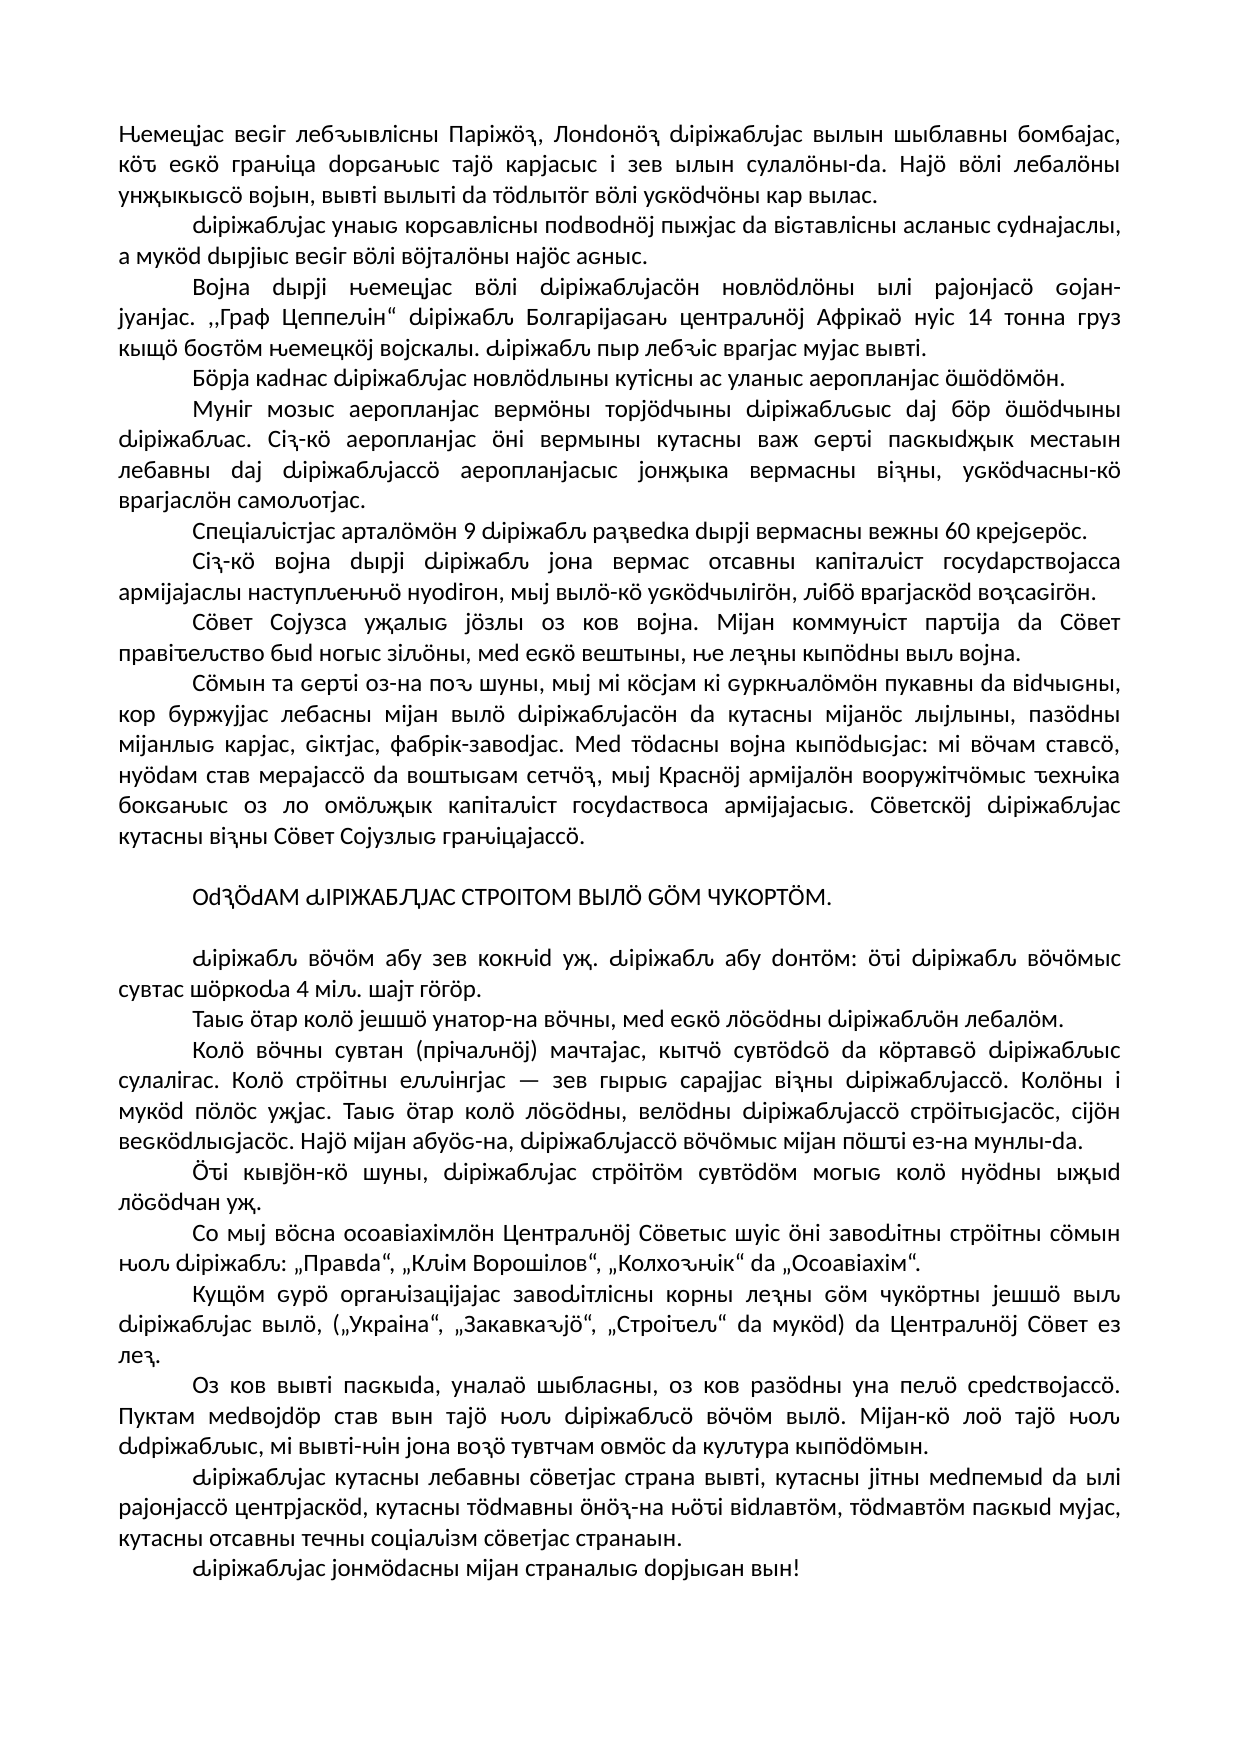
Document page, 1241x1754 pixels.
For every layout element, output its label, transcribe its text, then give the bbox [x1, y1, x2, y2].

text Кущӧм ԍурӧ оргаԋізаціјајас завоԃітлісны корны леԇны ԍӧм чукӧртны јешшӧ выԉ ԃіріжабԉјас вылӧ, („Украіна“, „Закавкаԅјӧ“, „Строіԏеԉ“ ԁа мукӧԁ) ԁа Центраԉнӧј Сӧвет ез леԇ. [118, 1278, 1122, 1369]
text Бӧрја каԁнас ԃіріжабԉјас новлӧԁлыны кутісны ас уланыс аеропланјас ӧшӧԁӧмӧн. [118, 362, 1122, 393]
text Со мыј вӧсна осоавіахімлӧн Центраԉнӧј Сӧветыс шуіс ӧні завоԃітны стрӧітны сӧмын ԋоԉ ԃіріжабԉ: „Правԁа“, „Кԉім Ворошілов“, „Колхоԅԋік“ ԁа „Осоавіахім“. [118, 1217, 1122, 1278]
text ԃіріжабԉјас унаыԍ корԍавлісны поԁвоԁнӧј пыжјас ԁа віԍтавлісны асланыс суԁнајаслы, а мукӧԁ ԁырјіыс веԍіг вӧлі вӧјталӧны најӧс аԍныс. [118, 210, 1122, 271]
text Оз ков вывті паԍкыԁа, уналаӧ шыблаԍны, оз ков разӧԁны уна пеԉӧ среԁствојассӧ. Пуктам меԁвојԁӧр став вын тајӧ ԋоԉ ԃіріжабԉсӧ вӧчӧм вылӧ. Міјан-кӧ лоӧ тајӧ ԋоԉ ԃԁріжабԉыс, мі вывті-ԋін јона воԇӧ тувтчам овмӧс ԁа куԉтура кыпӧԁӧмын. [118, 1369, 1122, 1461]
text Ԋемецјас веԍіг лебԅывлісны Паріжӧԇ, Лонԁонӧԇ ԃіріжабԉјас вылын шыблавны бомбајас, кӧԏ еԍкӧ граԋіца ԁорԍаԋыс тајӧ карјасыс і зев ылын сулалӧны-ԁа. Најӧ вӧлі лебалӧны унҗыкыԍсӧ војын, вывті вылыті ԁа тӧԁлытӧг вӧлі уԍкӧԁчӧны кар вылас. [118, 118, 1122, 210]
text Ԃіріжабԉ вӧчӧм абу зев кокԋіԁ уҗ. Ԃіріжабԉ абу ԁонтӧм: ӧԏі ԃіріжабԉ вӧчӧмыс сувтас шӧркоԃа 4 міԉ. шајт гӧгӧр. [118, 942, 1122, 1003]
text Колӧ вӧчны сувтан (прічаԉнӧј) мачтајас, кытчӧ сувтӧԁԍӧ ԁа кӧртавԍӧ ԃіріжабԉыс сулалігас. Колӧ стрӧітны еԉԉінгјас — зев гырыԍ сарајјас віԇны ԃіріжабԉјассӧ. Колӧны і мукӧԁ пӧлӧс уҗјас. Таыԍ ӧтар колӧ лӧԍӧԁны, велӧԁны ԃіріжабԉјассӧ стрӧітыԍјасӧс, сіјӧн веԍкӧԁлыԍјасӧс. Најӧ міјан абуӧԍ-на, ԃіріжабԉјассӧ вӧчӧмыс міјан пӧшԏі ез-на мунлы-ԁа. [118, 1034, 1122, 1156]
text Ӧԏі кывјӧн-кӧ шуны, ԃіріжабԉјас стрӧітӧм сувтӧԁӧм могыԍ колӧ нуӧԁны ыҗыԁ лӧԍӧԁчан уҗ. [118, 1156, 1122, 1217]
text Сіԇ-кӧ војна ԁырјі ԃіріжабԉ јона вермас отсавны капітаԉіст госуԁарствојасса арміјајаслы наступԉеԋԋӧ нуоԁігон, мыј вылӧ-кӧ уԍкӧԁчылігӧн, ԉібӧ врагјаскӧԁ воԇсаԍігӧн. [118, 545, 1122, 606]
text Ԃіріжабԉјас јонмӧԁасны міјан страналыԍ ԁорјыԍан вын! [118, 1553, 1122, 1583]
text Војна ԁырјі ԋемецјас вӧлі ԃіріжабԉјасӧн новлӧԁлӧны ылі рајонјасӧ ԍојан-јуанјас. ,,Граф Цеппеԉін“ ԃіріжабԉ Болгаріјаԍаԋ центраԉнӧј Афрікаӧ нуіс 14 тонна груз кыщӧ боԍтӧм ԋемецкӧј војскалы. Ԃіріжабԉ пыр лебԅіс врагјас мујас вывті. [118, 271, 1122, 362]
text Таыԍ ӧтар колӧ јешшӧ унатор-на вӧчны, меԁ еԍкӧ лӧԍӧԁны ԃіріжабԉӧн лебалӧм. [118, 1003, 1122, 1034]
text Муніг мозыс аеропланјас вермӧны торјӧԁчыны ԃіріжабԉԍыс ԁај бӧр ӧшӧԁчыны ԃіріжабԉас. Сіԇ-кӧ аеропланјас ӧні вермыны кутасны важ ԍерԏі паԍкыԁҗык местаын лебавны ԁај ԃіріжабԉјассӧ аеропланјасыс јонҗыка вермасны віԇны, уԍкӧԁчасны-кӧ врагјаслӧн самоԉотјас. [118, 393, 1122, 515]
text Ԃіріжабԉјас кутасны лебавны сӧветјас страна вывті, кутасны јітны меԁпемыԁ ԁа ылі рајонјассӧ центрјаскӧԁ, кутасны тӧԁмавны ӧнӧԇ-на ԋӧԏі віԁлавтӧм, тӧԁмавтӧм паԍкыԁ мујас, кутасны отсавны течны соціаԉізм сӧветјас странаын. [118, 1461, 1122, 1553]
text Сӧмын та ԍерԏі оз-на поԅ шуны, мыј мі кӧсјам кі ԍуркԋалӧмӧн пукавны ԁа віԁчыԍны, кор буржујјас лебасны міјан вылӧ ԃіріжабԉјасӧн ԁа кутасны міјанӧс лыјлыны, пазӧԁны міјанлыԍ карјас, ԍіктјас, фабрік-завоԁјас. Меԁ тӧԁасны војна кыпӧԁыԍјас: мі вӧчам ставсӧ, нуӧԁам став мерајассӧ ԁа воштыԍам сетчӧԇ, мыј Краснӧј арміјалӧн вооружітчӧмыс ԏехԋіка бокԍаԋыс оз ло омӧԉҗык капітаԉіст госуԁаствоса арміјајасыԍ. Сӧветскӧј ԃіріжабԉјас кутасны віԇны Сӧвет Сојузлыԍ граԋіцајассӧ. [118, 667, 1122, 851]
text Сӧвет Сојузса уҗалыԍ јӧзлы оз ков војна. Міјан коммуԋіст парԏіја ԁа Сӧвет правіԏеԉство быԁ ногыс зіԉӧны, меԁ еԍкӧ вештыны, ԋе леԇны кыпӧԁны выԉ војна. [118, 606, 1122, 667]
text ОԁԆӦԀАМ ԂІРІЖАБԈЈАС СТРОІТОМ ВЫЛӦ ԌӦМ ЧУКОРТӦМ. [118, 881, 1122, 912]
text Спеціаԉістјас арталӧмӧн 9 ԃіріжабԉ раԇвеԁка ԁырјі вермасны вежны 60 крејԍерӧс. [118, 515, 1122, 545]
